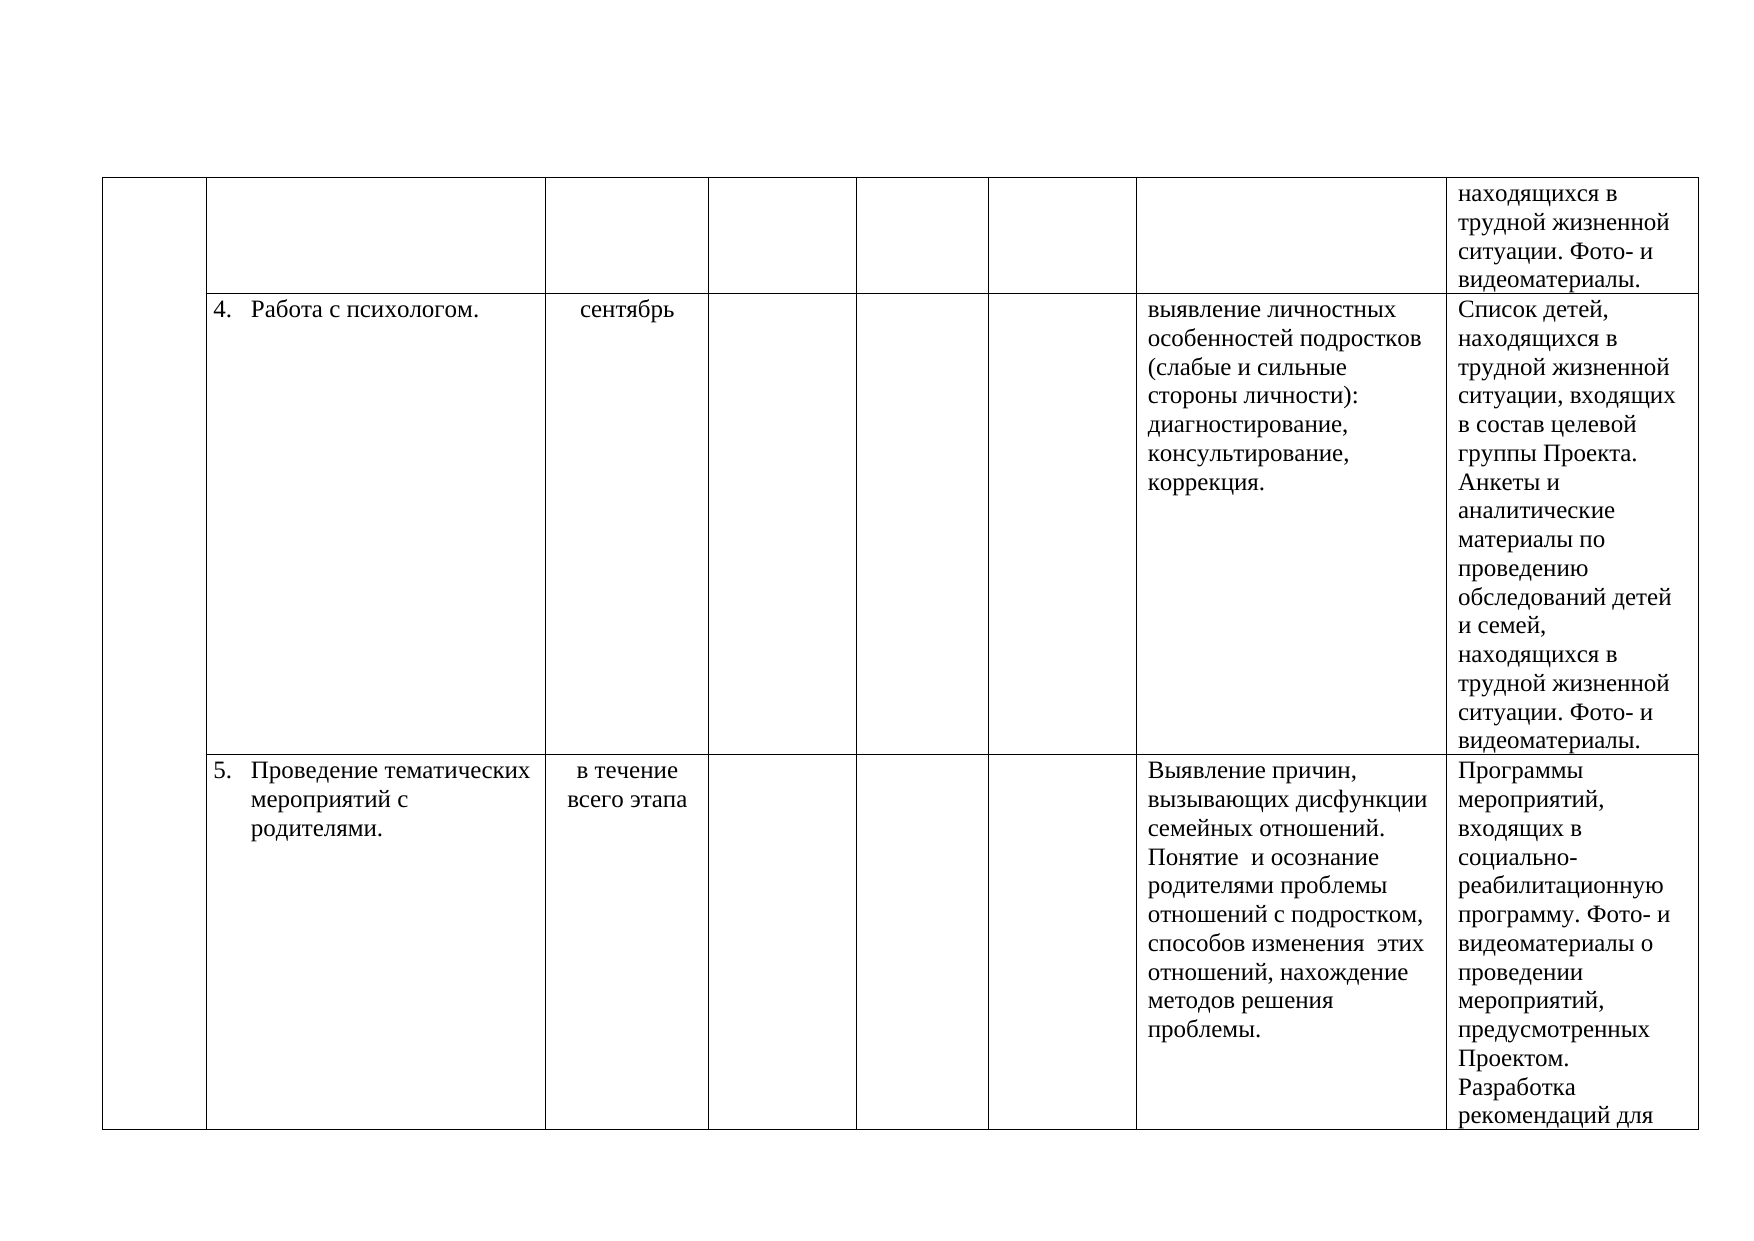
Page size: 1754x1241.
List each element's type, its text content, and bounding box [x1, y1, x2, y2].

table_cell [989, 755, 1136, 1129]
table_cell [857, 755, 988, 1129]
table_cell Выявление причин, вызывающих дисфункции семейных отношений. Понятие и осознание родителями проблемы отношений с подростком, способов изменения этих отношений, нахождение методов решения проблемы. [1137, 755, 1446, 1129]
table_cell [989, 294, 1136, 754]
table_cell [857, 294, 988, 754]
table_cell Программы мероприятий, входящих в социально-реабилитационную программу. Фото- и видеоматериалы о проведении мероприятий, предусмотренных Проектом. Разработка рекомендаций для [1447, 755, 1698, 1129]
table_cell [1137, 178, 1446, 293]
table_cell сентябрь [546, 294, 708, 754]
table_cell [103, 178, 206, 1129]
table_cell [709, 755, 856, 1129]
table_cell находящихся в трудной жизненной ситуации. Фото- и видеоматериалы. [1447, 178, 1698, 293]
table_cell в течение всего этапа [546, 755, 708, 1129]
table_cell [709, 178, 856, 293]
table_cell [546, 178, 708, 293]
table_cell Проведение тематических мероприятий с родителями. [207, 755, 545, 1129]
table_cell [709, 294, 856, 754]
table_cell [857, 178, 988, 293]
table_cell [989, 178, 1136, 293]
table_cell Список детей, находящихся в трудной жизненной ситуации, входящих в состав целевой группы Проекта. Анкеты и аналитические материалы по проведению обследований детей и семей, находящихся в трудной жизненной ситуации. Фото- и видеоматериалы. [1447, 294, 1698, 754]
table_cell выявление личностных особенностей подростков (слабые и сильные стороны личности): диагностирование, консультирование, коррекция. [1137, 294, 1446, 754]
table_cell [207, 178, 545, 293]
table_cell Работа с психологом. [207, 294, 545, 754]
